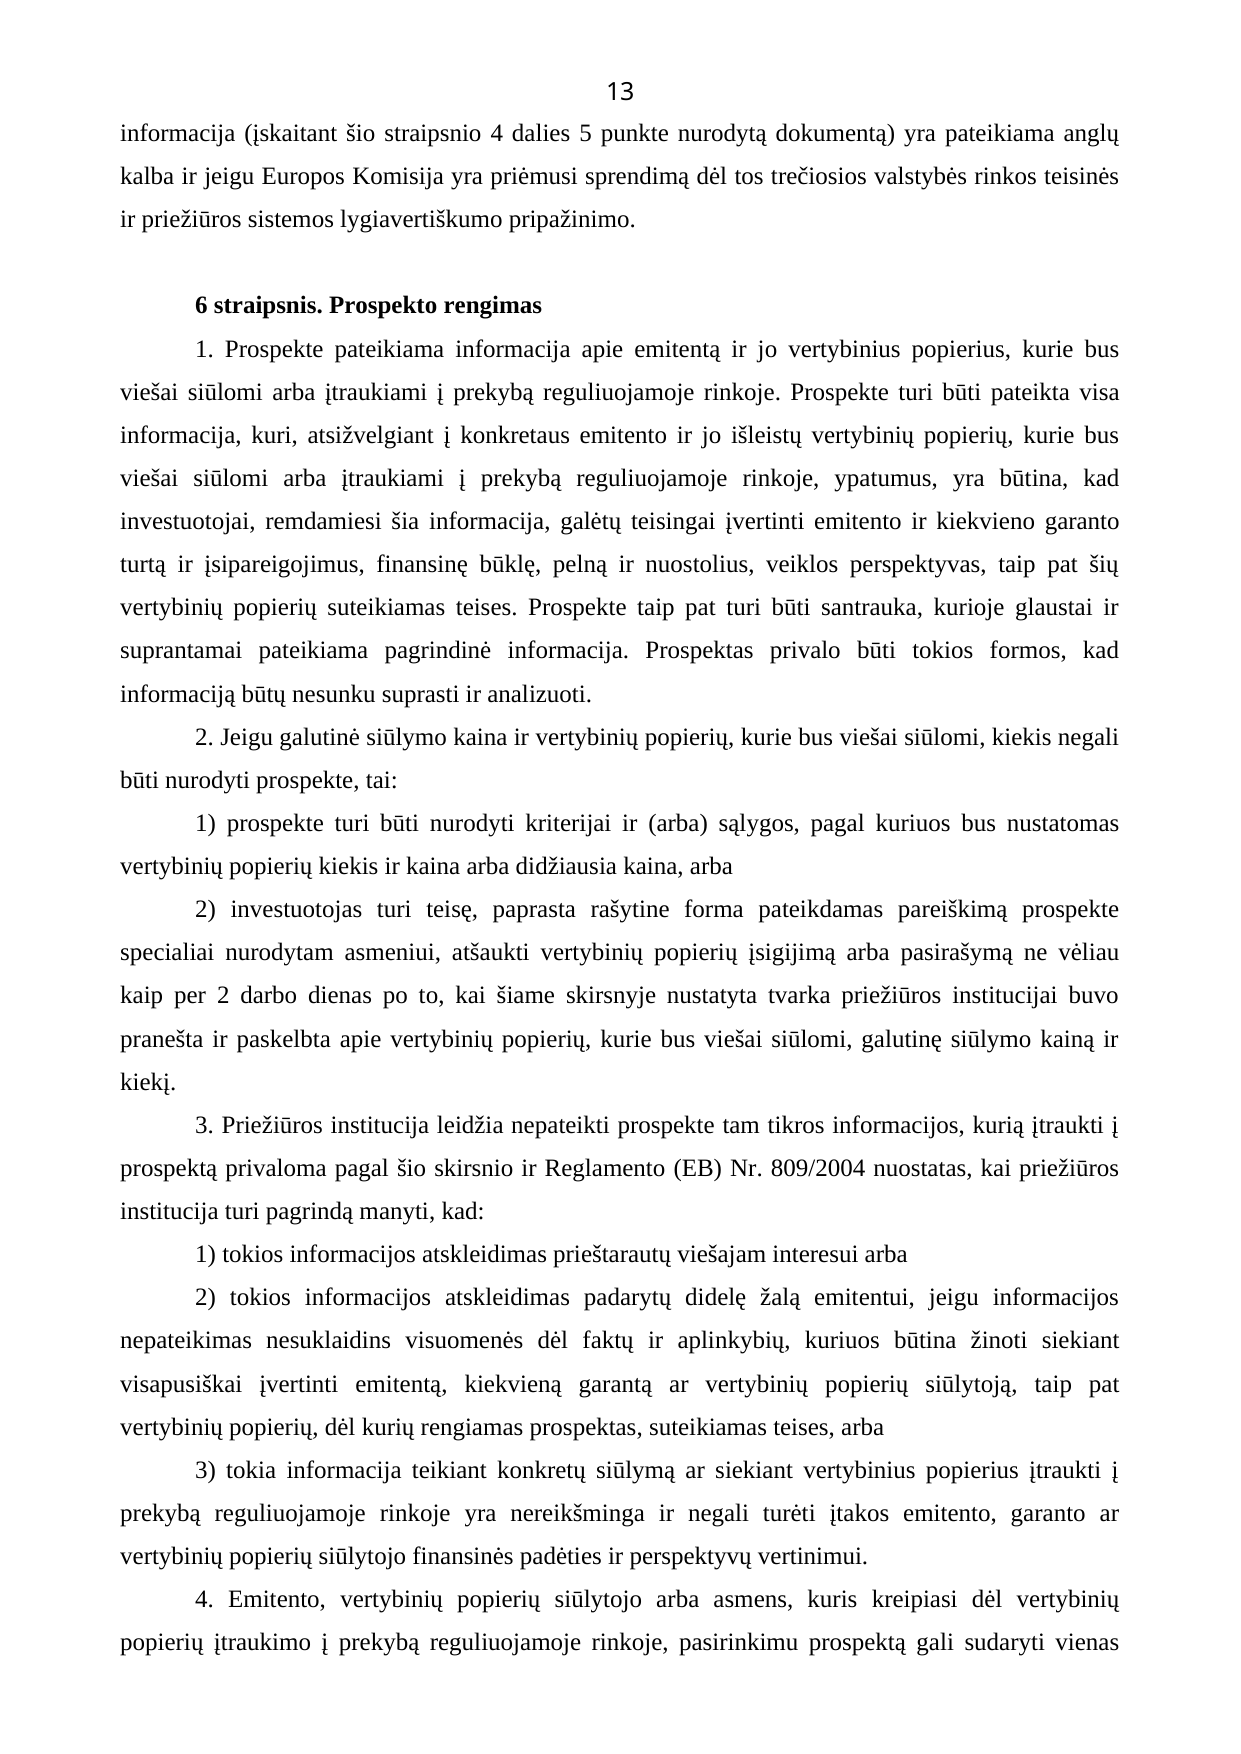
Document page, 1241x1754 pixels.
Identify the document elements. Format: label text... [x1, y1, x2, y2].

text 4. Emitento, vertybinių popierių siūlytojo arba asmens, kuris kreipiasi dėl vertybinių popierių įtraukimo į prekybą reguliuojamoje rinkoje, pasirinkimu prospektą gali sudaryti vienas [120, 1584, 1120, 1656]
text 3) tokia informacija teikiant konkretų siūlymą ar siekiant vertybinius popierius įtraukti į prekybą reguliuojamoje rinkoje yra nereikšminga ir negali turėti įtakos emitento, garanto ar vertybinių popierių siūlytojo finansinės padėties ir perspektyvų vertinimui. [120, 1455, 1120, 1570]
text 3. Priežiūros institucija leidžia nepateikti prospekte tam tikros informacijos, kurią įtraukti į prospektą privaloma pagal šio skirsnio ir Reglamento (EB) Nr. 809/2004 nuostatas, kai priežiūros institucija turi pagrindą manyti, kad: [120, 1110, 1120, 1225]
text 2) tokios informacijos atskleidimas padarytų didelę žalą emitentui, jeigu informacijos nepateikimas nesuklaidins visuomenės dėl faktų ir aplinkybių, kuriuos būtina žinoti siekiant visapusiškai įvertinti emitentą, kiekvieną garantą ar vertybinių popierių siūlytoją, taip pat vertybinių popierių, dėl kurių rengiamas prospektas, suteikiamas teises, arba [120, 1282, 1120, 1441]
text 2) investuotojas turi teisę, paprasta rašytine forma pateikdamas pareiškimą prospekte specialiai nurodytam asmeniui, atšaukti vertybinių popierių įsigijimą arba pasirašymą ne vėliau kaip per 2 darbo dienas po to, kai šiame skirsnyje nustatyta tvarka priežiūros institucijai buvo pranešta ir paskelbta apie vertybinių popierių, kurie bus viešai siūlomi, galutinę siūlymo kainą ir kiekį. [120, 894, 1120, 1096]
text 2. Jeigu galutinė siūlymo kaina ir vertybinių popierių, kurie bus viešai siūlomi, kiekis negali būti nurodyti prospekte, tai: [120, 722, 1120, 794]
text 6 straipsnis. Prospekto rengimas [120, 291, 1120, 319]
text 1) prospekte turi būti nurodyti kriterijai ir (arba) sąlygos, pagal kuriuos bus nustatomas vertybinių popierių kiekis ir kaina arba didžiausia kaina, arba [120, 808, 1120, 880]
text 1. Prospekte pateikiama informacija apie emitentą ir jo vertybinius popierius, kurie bus viešai siūlomi arba įtraukiami į prekybą reguliuojamoje rinkoje. Prospekte turi būti pateikta visa informacija, kuri, atsižvelgiant į konkretaus emitento ir jo išleistų vertybinių popierių, kurie bus viešai siūlomi arba įtraukiami į prekybą reguliuojamoje rinkoje, ypatumus, yra būtina, kad investuotojai, remdamiesi šia informacija, galėtų teisingai įvertinti emitento ir kiekvieno garanto turtą ir įsipareigojimus, finansinę būklę, pelną ir nuostolius, veiklos perspektyvas, taip pat šių vertybinių popierių suteikiamas teises. Prospekte taip pat turi būti santrauka, kurioje glaustai ir suprantamai pateikiama pagrindinė informacija. Prospektas privalo būti tokios formos, kad informaciją būtų nesunku suprasti ir analizuoti. [120, 334, 1120, 707]
text informacija (įskaitant šio straipsnio 4 dalies 5 punkte nurodytą dokumentą) yra pateikiama anglų kalba ir jeigu Europos Komisija yra priėmusi sprendimą dėl tos trečiosios valstybės rinkos teisinės ir priežiūros sistemos lygiavertiškumo pripažinimo. [120, 118, 1120, 233]
text 1) tokios informacijos atskleidimas prieštarautų viešajam interesui arba [120, 1239, 1120, 1268]
